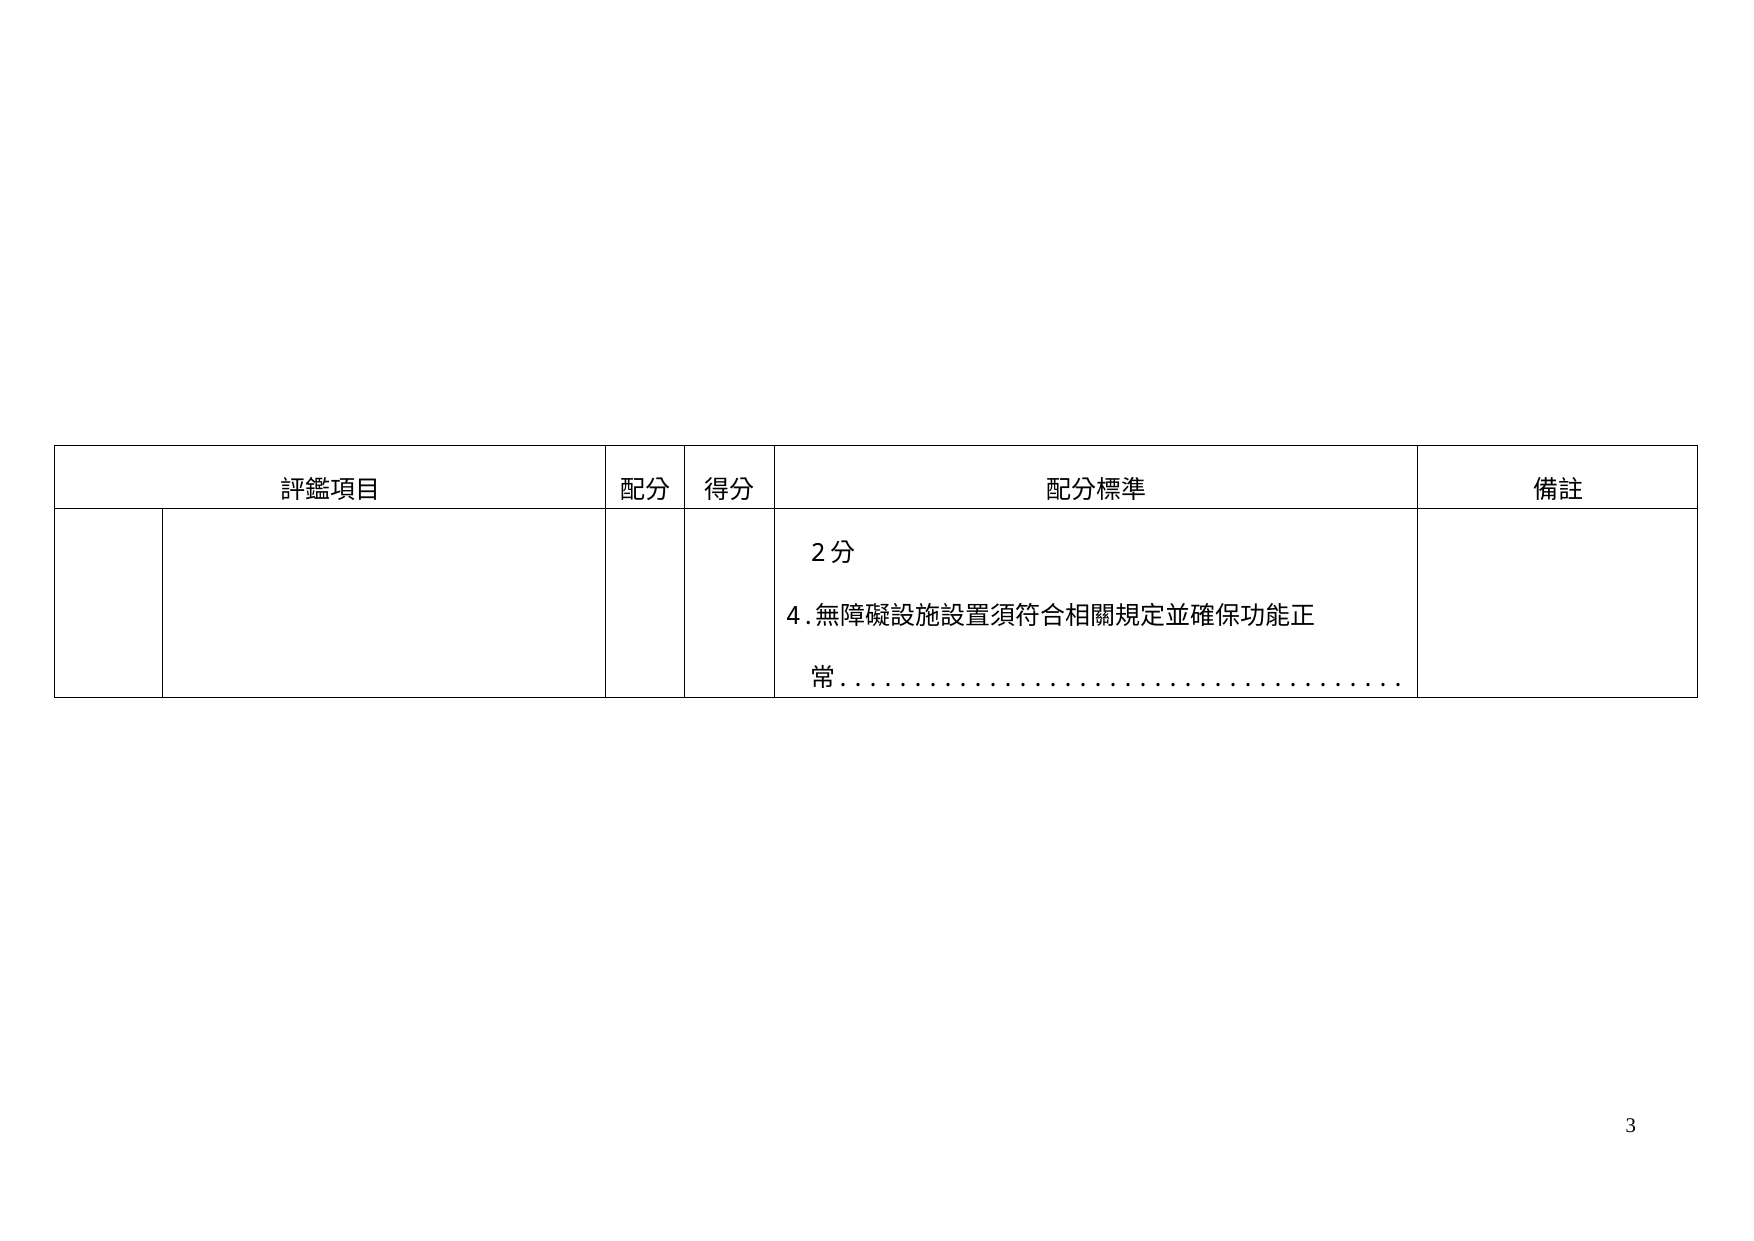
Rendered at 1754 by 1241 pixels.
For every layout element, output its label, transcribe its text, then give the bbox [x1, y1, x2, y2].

table_header 得分 [685, 446, 774, 508]
table_cell [55, 509, 162, 697]
table_cell [606, 509, 684, 697]
table_cell [163, 509, 605, 697]
table_header 配分標準 [775, 446, 1417, 508]
table_header 備註 [1418, 446, 1697, 508]
table_cell [685, 509, 774, 697]
table_header 配分 [606, 446, 684, 508]
table_header 評鑑項目 [55, 446, 605, 508]
table_cell [1418, 509, 1697, 697]
table_cell 2分 4.無障礙設施設置須符合相關規定並確保功能正常...................................... [775, 509, 1417, 697]
